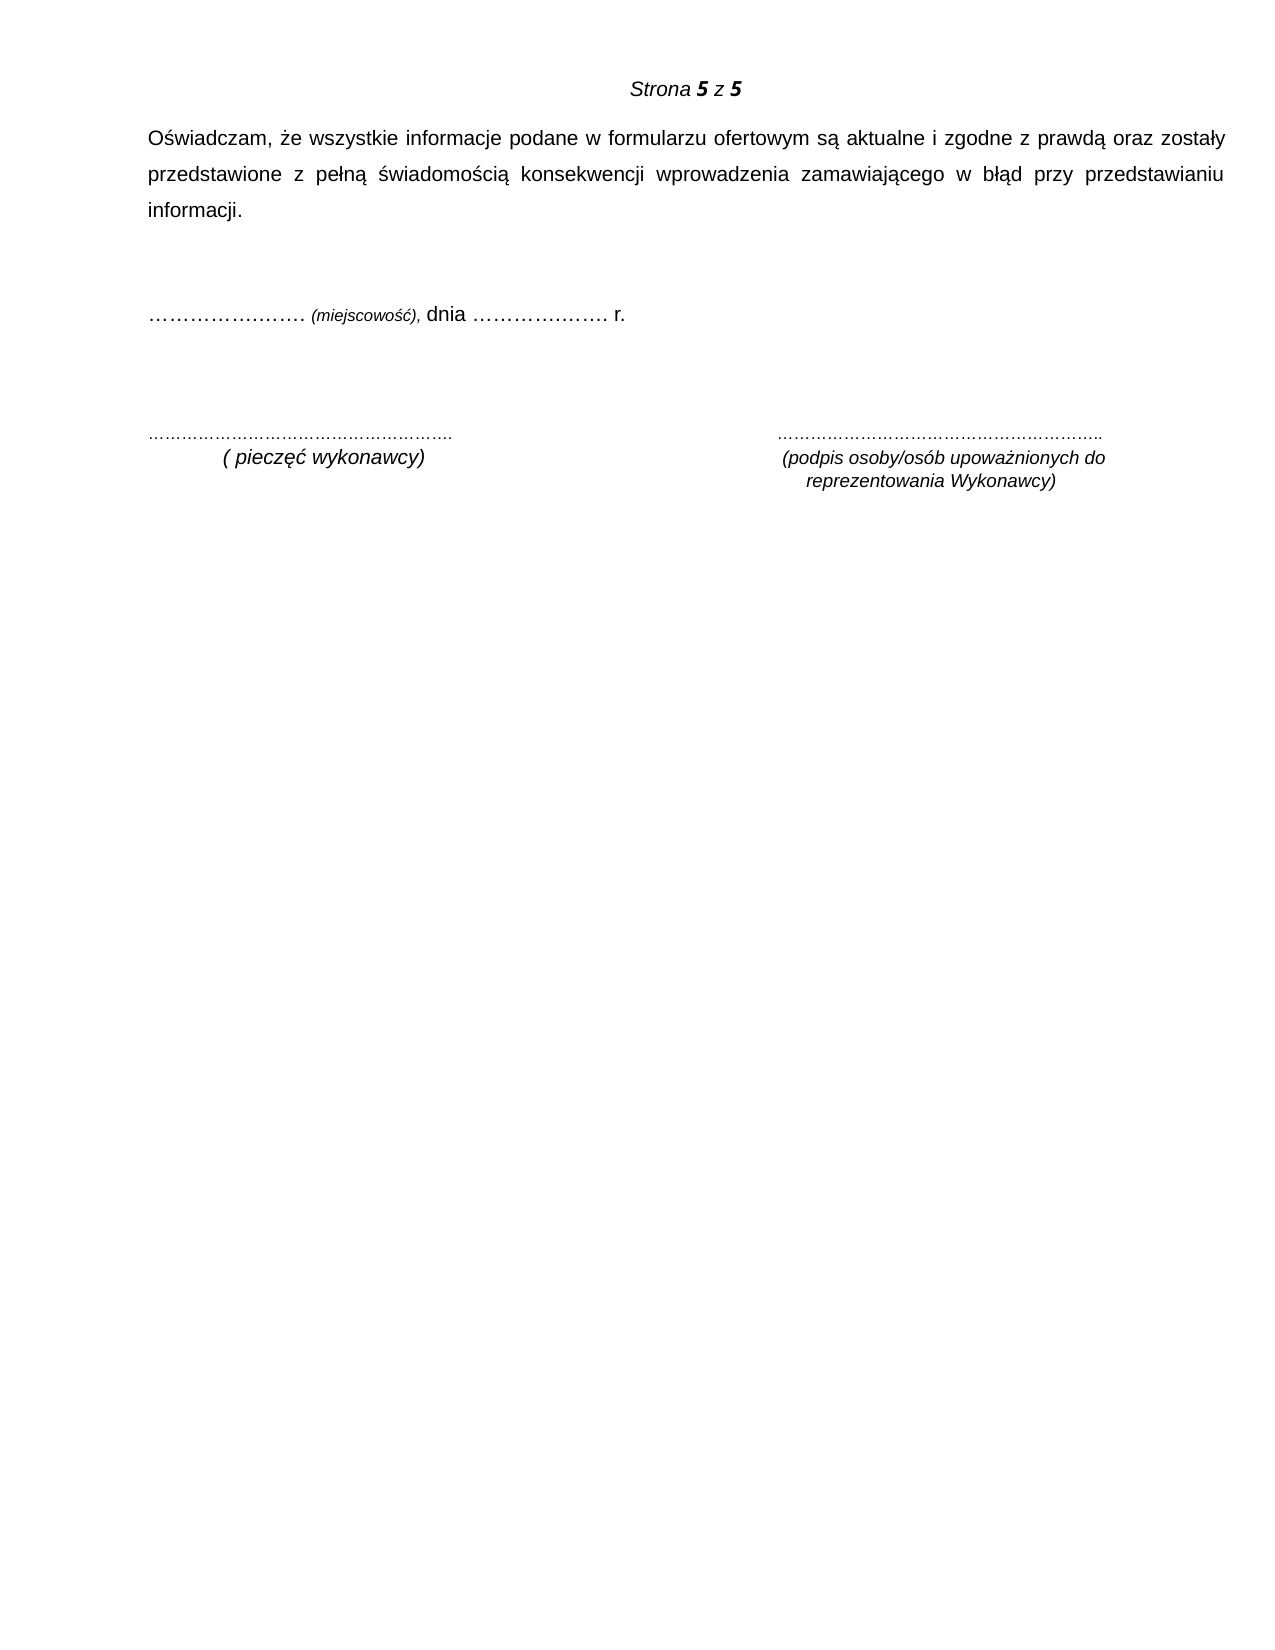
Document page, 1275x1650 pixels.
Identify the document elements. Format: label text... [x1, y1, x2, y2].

text reprezentowania Wykonawcy) [148, 469, 1226, 491]
text ( pieczęć wykonawcy) (podpis osoby/osób upoważnionych do [148, 443, 1226, 469]
text Oświadczam, że wszystkie informacje podane w formularzu ofertowym są aktualne i zgodne z prawdą oraz zostały przedstawione z pełną świadomością konsekwencji wprowadzenia zamawiającego w błąd przy przedstawianiu informacji. [148, 126, 1226, 222]
text ………………………………………………. ………………………………………………….. [148, 424, 1226, 443]
text …………….……. (miejscowość), dnia ………….……. r. [148, 302, 1226, 326]
